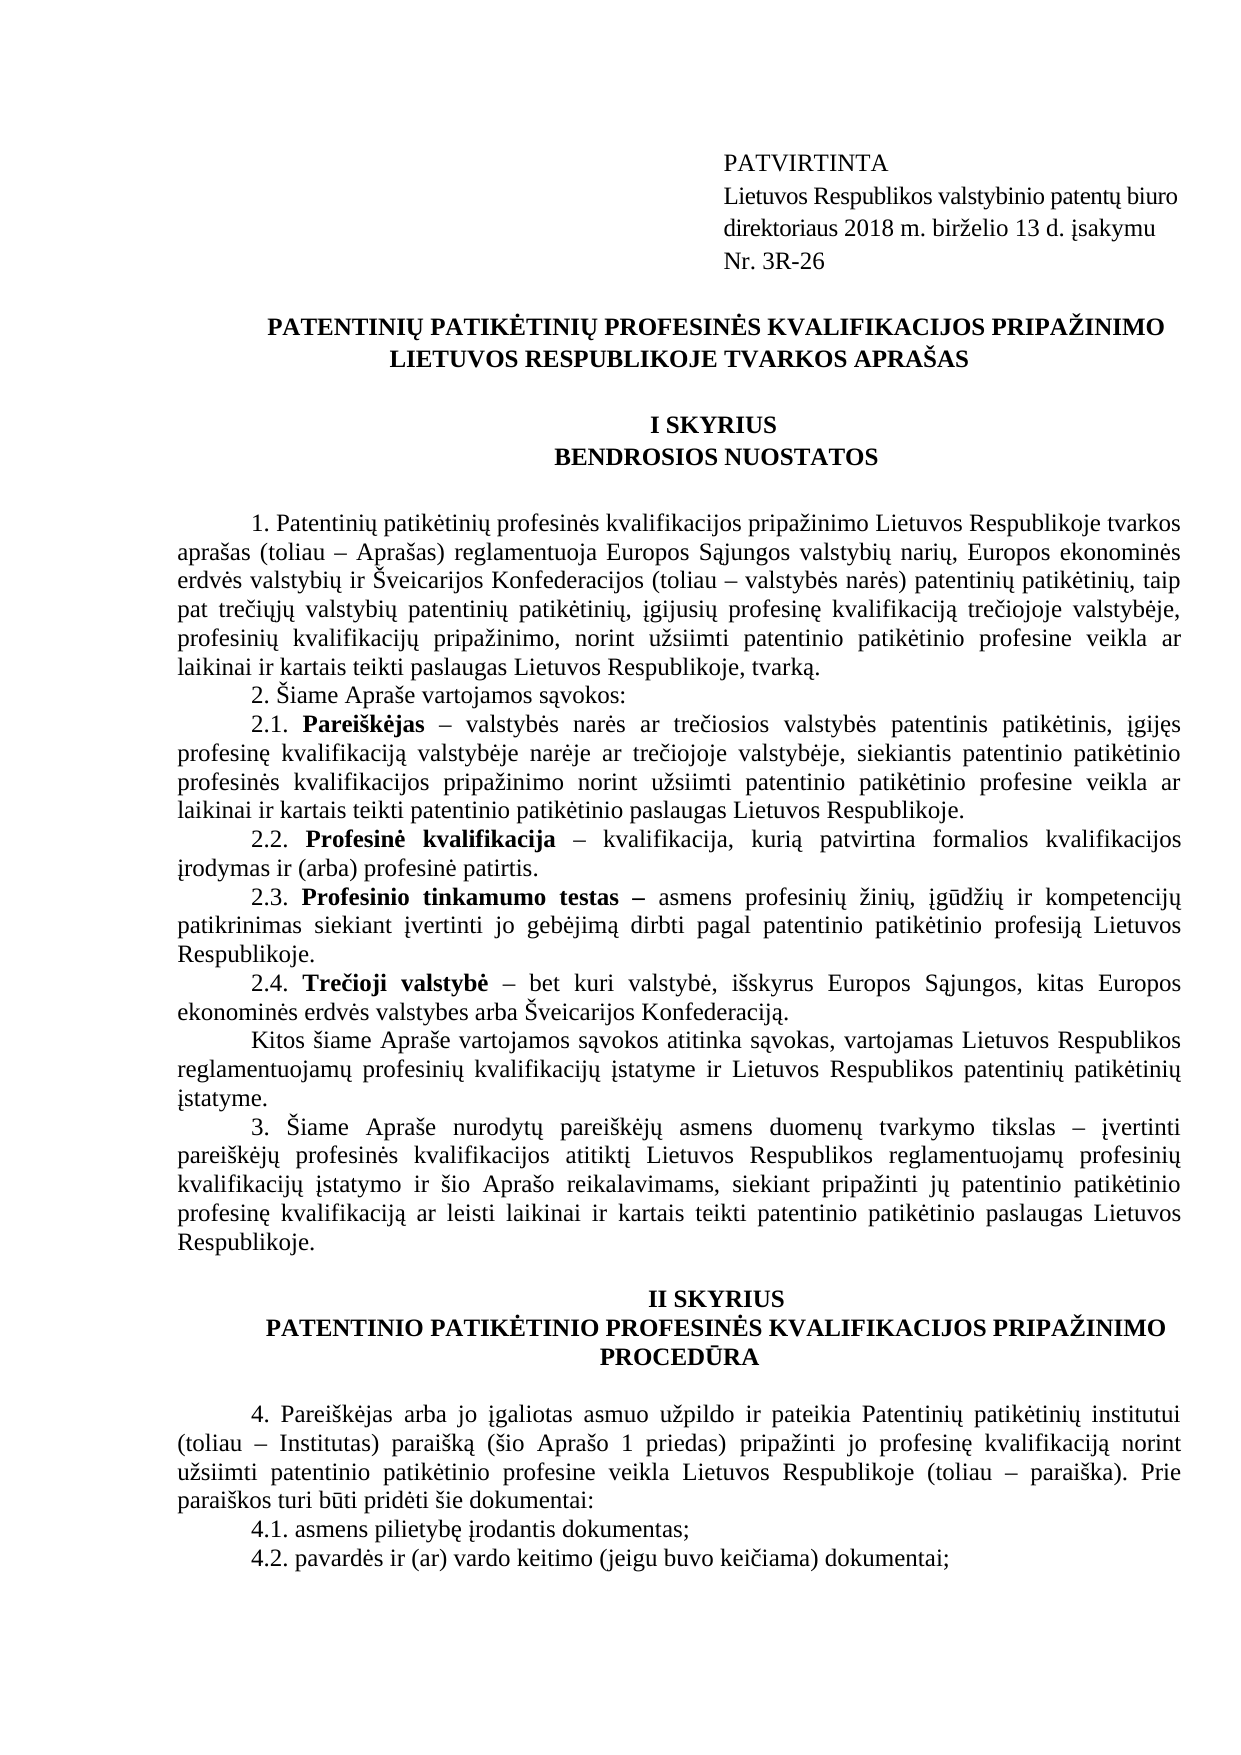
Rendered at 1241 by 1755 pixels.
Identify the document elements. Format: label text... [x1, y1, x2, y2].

text 4.2. pavardės ir (ar) vardo keitimo (jeigu buvo keičiama) dokumentai; [177, 1543, 1182, 1572]
text 2.1. Pareiškėjas – valstybės narės ar trečiosios valstybės patentinis patikėtinis, įgijęs profesinę kvalifikaciją valstybėje narėje ar trečiojoje valstybėje, siekiantis patentinio patikėtinio profesinės kvalifikacijos pripažinimo norint užsiimti patentinio patikėtinio profesine veikla ar laikinai ir kartais teikti patentinio patikėtinio paslaugas Lietuvos Respublikoje. [177, 709, 1182, 824]
text 3. Šiame Apraše nurodytų pareiškėjų asmens duomenų tvarkymo tikslas – įvertinti pareiškėjų profesinės kvalifikacijos atitiktį Lietuvos Respublikos reglamentuojamų profesinių kvalifikacijų įstatymo ir šio Aprašo reikalavimams, siekiant pripažinti jų patentinio patikėtinio profesinę kvalifikaciją ar leisti laikinai ir kartais teikti patentinio patikėtinio paslaugas Lietuvos Respublikoje. [177, 1112, 1182, 1255]
text BENDROSIOS NUOSTATOS [177, 442, 1182, 471]
text 2.2. Profesinė kvalifikacija – kvalifikacija, kurią patvirtina formalios kvalifikacijos įrodymas ir (arba) profesinė patirtis. [177, 824, 1182, 882]
text PATVIRTINTA [723, 148, 1182, 177]
text 2. Šiame Apraše vartojamos sąvokos: [177, 680, 1182, 709]
text Kitos šiame Apraše vartojamos sąvokos atitinka sąvokas, vartojamas Lietuvos Respublikos reglamentuojamų profesinių kvalifikacijų įstatyme ir Lietuvos Respublikos patentinių patikėtinių įstatyme. [177, 1025, 1182, 1112]
text Lietuvos Respublikos valstybinio patentų biuro direktoriaus 2018 m. birželio 13 d. įsakymu Nr. 3R-26 [723, 181, 1182, 275]
text 4.1. asmens pilietybę įrodantis dokumentas; [177, 1514, 1182, 1543]
text 1. Patentinių patikėtinių profesinės kvalifikacijos pripažinimo Lietuvos Respublikoje tvarkos aprašas (toliau – Aprašas) reglamentuoja Europos Sąjungos valstybių narių, Europos ekonominės erdvės valstybių ir Šveicarijos Konfederacijos (toliau – valstybės narės) patentinių patikėtinių, taip pat trečiųjų valstybių patentinių patikėtinių, įgijusių profesinę kvalifikaciją trečiojoje valstybėje, profesinių kvalifikacijų pripažinimo, norint užsiimti patentinio patikėtinio profesine veikla ar laikinai ir kartais teikti paslaugas Lietuvos Respublikoje, tvarką. [177, 508, 1182, 680]
text 2.4. Trečioji valstybė – bet kuri valstybė, išskyrus Europos Sąjungos, kitas Europos ekonominės erdvės valstybes arba Šveicarijos Konfederaciją. [177, 968, 1182, 1025]
text II SKYRIUS [177, 1284, 1182, 1313]
text 4. Pareiškėjas arba jo įgaliotas asmuo užpildo ir pateikia Patentinių patikėtinių institutui (toliau – Institutas) paraišką (šio Aprašo 1 priedas) pripažinti jo profesinę kvalifikaciją norint užsiimti patentinio patikėtinio profesine veikla Lietuvos Respublikoje (toliau – paraiška). Prie paraiškos turi būti pridėti šie dokumentai: [177, 1399, 1182, 1514]
text PATENTINIŲ PATIKĖTINIŲ profesinės KVALIFIKACIJOS PRIPAŽINIMO LIETUVOS RESPUBLIKOJE TVARKOS APRAŠAS [177, 312, 1182, 373]
text PATENTINIO PATIKĖTINIO PROFESINĖS KVALIFIKACIJOS PRIPAŽINIMO PROCEDŪRA [177, 1313, 1182, 1370]
text I SKYRIUS [177, 410, 1182, 438]
text 2.3. Profesinio tinkamumo testas – asmens profesinių žinių, įgūdžių ir kompetencijų patikrinimas siekiant įvertinti jo gebėjimą dirbti pagal patentinio patikėtinio profesiją Lietuvos Respublikoje. [177, 882, 1182, 968]
